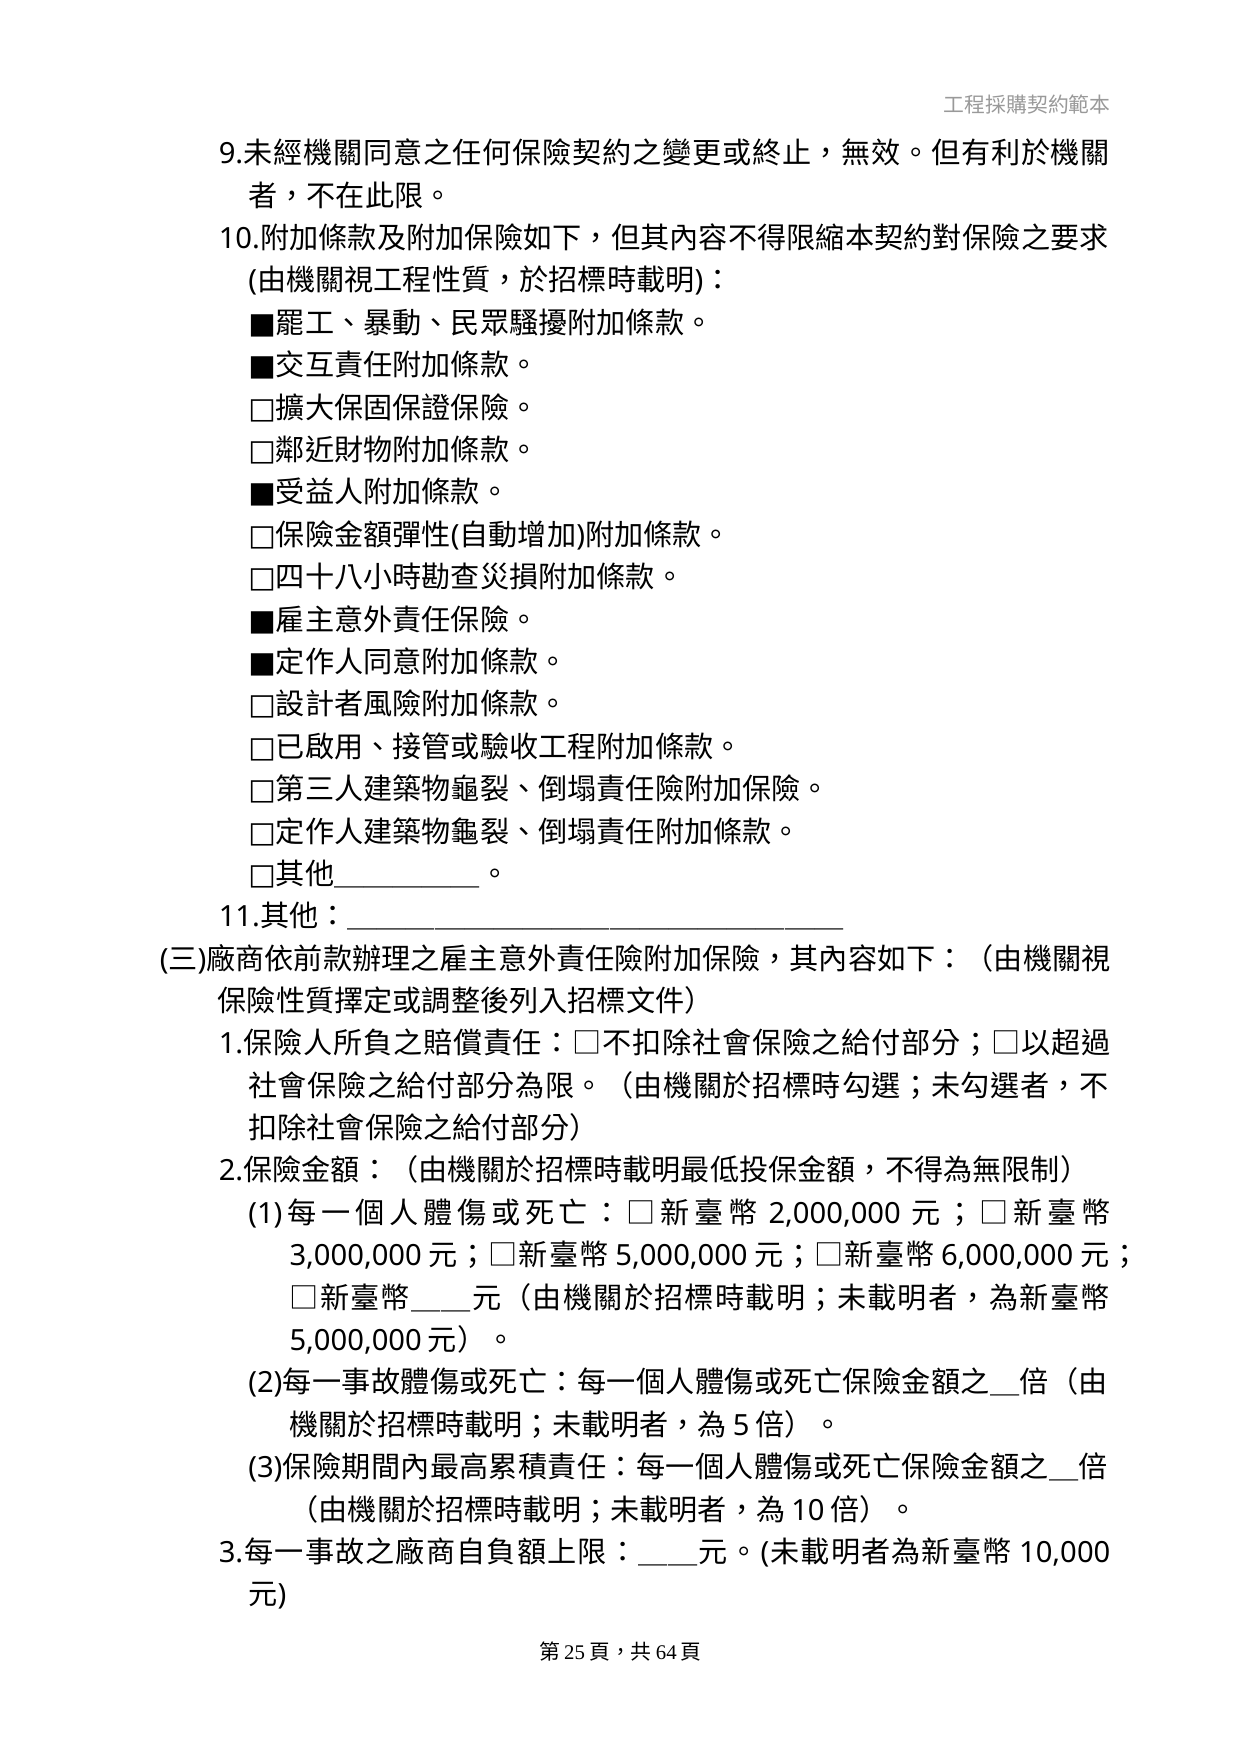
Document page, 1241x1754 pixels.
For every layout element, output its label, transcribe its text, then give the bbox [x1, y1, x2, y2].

text ■雇主意外責任保險。 [248, 596, 1110, 638]
text 1.保險人所負之賠償責任：□不扣除社會保險之給付部分；□以超過社會保險之給付部分為限。（由機關於招標時勾選；未勾選者，不扣除社會保險之給付部分） [218, 1020, 1110, 1147]
text ■交互責任附加條款。 [248, 342, 1110, 384]
text □其他＿＿＿＿＿。 [248, 851, 1110, 893]
text (3)保險期間內最高累積責任：每一個人體傷或死亡保險金額之＿倍（由機關於招標時載明；未載明者，為10倍）。 [248, 1444, 1110, 1528]
text (1)每一個人體傷或死亡：□新臺幣2,000,000元；□新臺幣3,000,000元；□新臺幣5,000,000元；□新臺幣6,000,000元；□新臺幣＿＿元（由機關於招標時載明；未載明者，為新臺幣5,000,000元）。 [248, 1189, 1110, 1359]
text □擴大保固保證保險。 [248, 384, 1110, 427]
text 9.未經機關同意之任何保險契約之變更或終止，無效。但有利於機關者，不在此限。 [218, 130, 1110, 214]
text ■定作人同意附加條款。 [248, 638, 1110, 681]
text □設計者風險附加條款。 [248, 681, 1110, 723]
text □鄰近財物附加條款。 [248, 427, 1110, 469]
text (三)廠商依前款辦理之雇主意外責任險附加保險，其內容如下：（由機關視保險性質擇定或調整後列入招標文件） [159, 935, 1110, 1020]
text 11.其他：＿＿＿＿＿＿＿＿＿＿＿＿＿＿＿＿＿ [218, 893, 1110, 935]
text (2)每一事故體傷或死亡：每一個人體傷或死亡保險金額之＿倍（由機關於招標時載明；未載明者，為5倍）。 [248, 1359, 1110, 1444]
text 3.每一事故之廠商自負額上限：＿＿元。(未載明者為新臺幣10,000元) [218, 1528, 1110, 1613]
text □四十八小時勘查災損附加條款。 [248, 554, 1110, 596]
text 2.保險金額：（由機關於招標時載明最低投保金額，不得為無限制） [218, 1147, 1110, 1189]
text □已啟用、接管或驗收工程附加條款。 [248, 723, 1110, 766]
text □第三人建築物龜裂、倒塌責任險附加保險。 [248, 766, 1110, 808]
text ■罷工、暴動、民眾騷擾附加條款。 [248, 299, 1110, 342]
text □定作人建築物龜裂、倒塌責任附加條款。 [248, 808, 1110, 851]
text ■受益人附加條款。 [248, 469, 1110, 511]
text 10.附加條款及附加保險如下，但其內容不得限縮本契約對保險之要求(由機關視工程性質，於招標時載明)： [218, 214, 1110, 299]
text □保險金額彈性(自動增加)附加條款。 [248, 511, 1110, 554]
